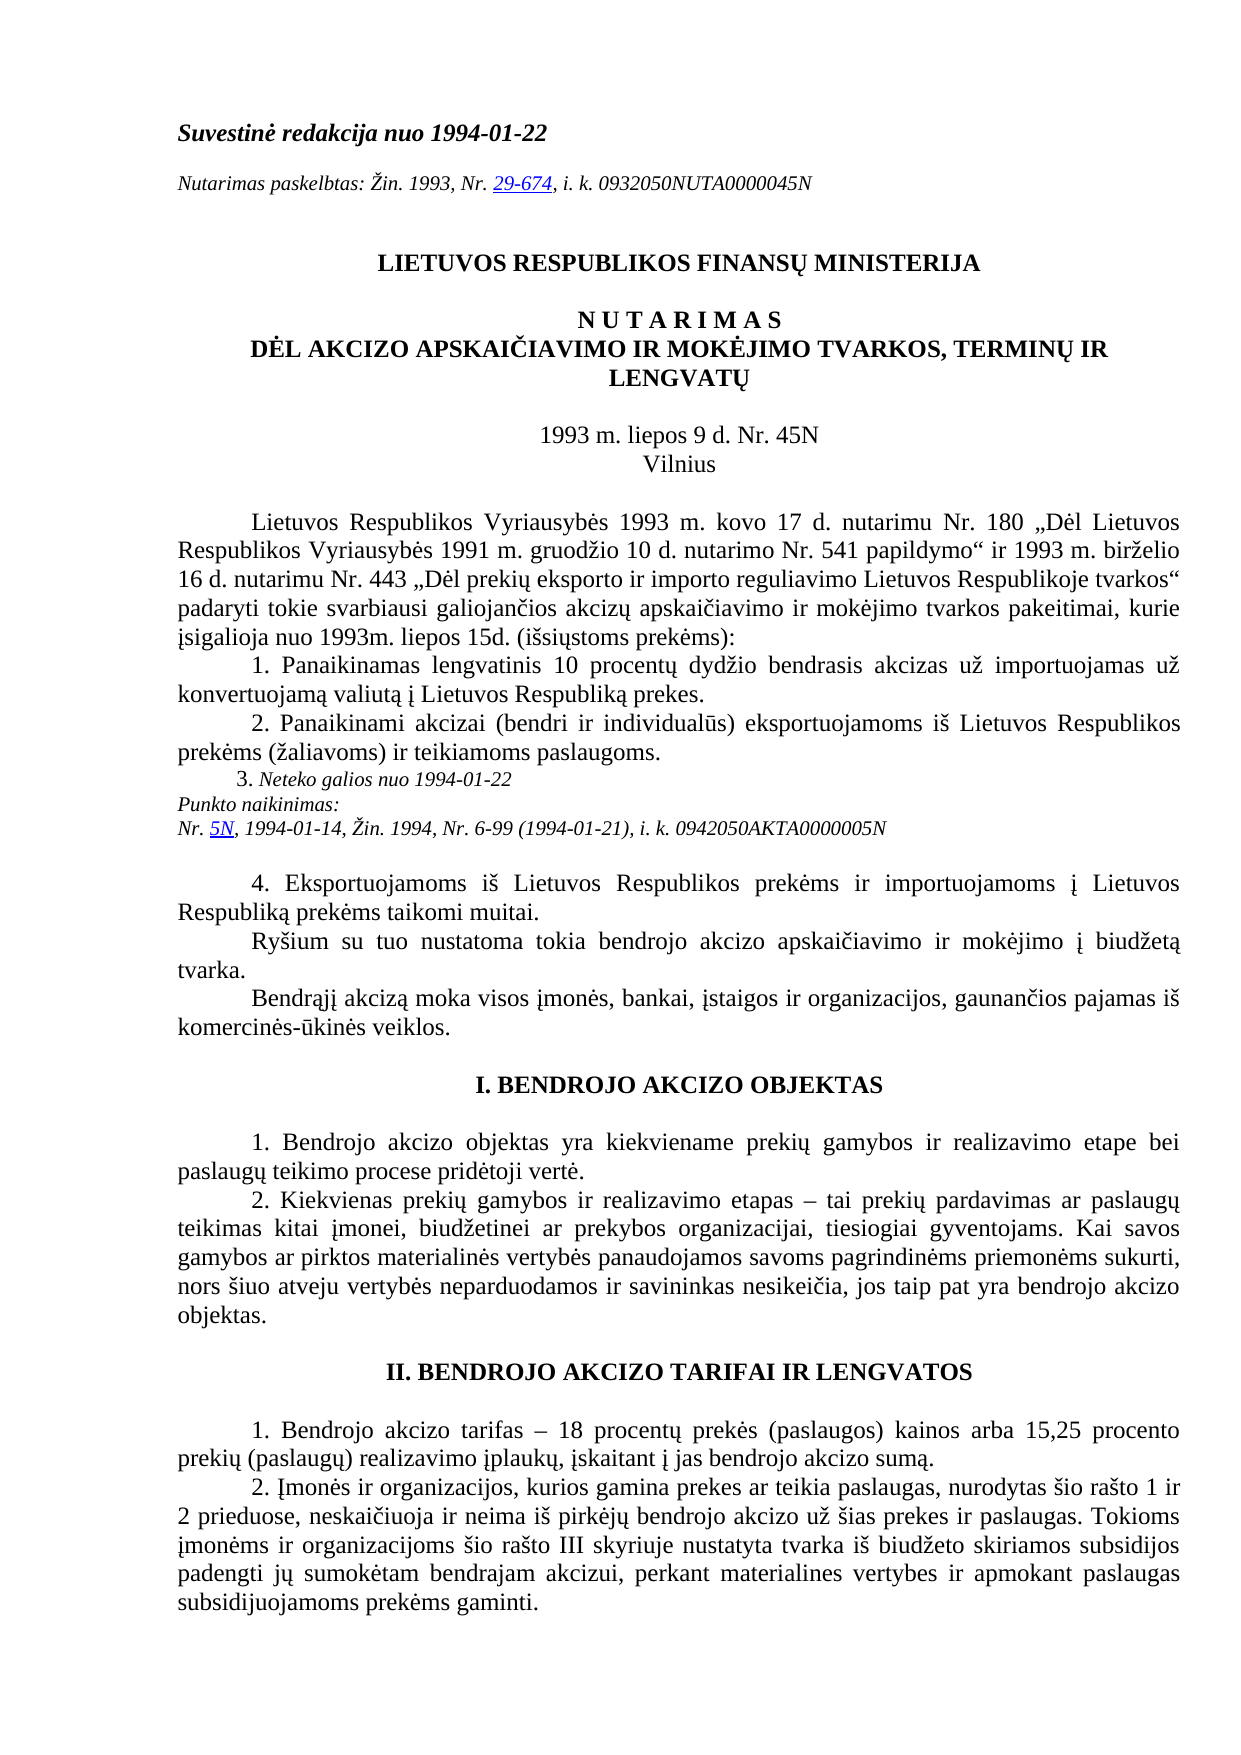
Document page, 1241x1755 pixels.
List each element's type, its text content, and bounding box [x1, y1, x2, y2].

text 4. Eksportuojamoms iš Lietuvos Respublikos prekėms ir importuojamoms į Lietuvos Respubliką prekėms taikomi muitai. [177, 868, 1181, 926]
text Suvestinė redakcija nuo 1994-01-22 [177, 118, 1181, 147]
text Lietuvos Respublikos Vyriausybės 1993 m. kovo 17 d. nutarimu Nr. 180 „Dėl Lietuvos Respublikos Vyriausybės 1991 m. gruodžio 10 d. nutarimo Nr. 541 papildymo“ ir 1993 m. birželio 16 d. nutarimu Nr. 443 „Dėl prekių eksporto ir importo reguliavimo Lietuvos Respublikoje tvarkos“ padaryti tokie svarbiausi galiojančios akcizų apskaičiavimo ir mokėjimo tvarkos pakeitimai, kurie įsigalioja nuo 1993m. liepos 15d. (išsiųstoms prekėms): [177, 507, 1181, 650]
text 1. Panaikinamas lengvatinis 10 procentų dydžio bendrasis akcizas už importuojamas už konvertuojamą valiutą į Lietuvos Respubliką prekes. [177, 650, 1181, 708]
text DĖL AKCIZO APSKAIČIAVIMO IR MOKĖJIMO TVARKOS, TERMINŲ IR LENGVATŲ [177, 334, 1181, 392]
text Punkto naikinimas: [177, 792, 1181, 816]
text Vilnius [177, 449, 1181, 478]
text Ryšium su tuo nustatoma tokia bendrojo akcizo apskaičiavimo ir mokėjimo į biudžetą tvarka. [177, 926, 1181, 983]
text LIETUVOS RESPUBLIKOS FINANSŲ MINISTERIJA [177, 248, 1181, 277]
text Nr. 5N, 1994-01-14, Žin. 1994, Nr. 6-99 (1994-01-21), i. k. 0942050AKTA0000005N [177, 816, 1181, 840]
text 2. Kiekvienas prekių gamybos ir realizavimo etapas – tai prekių pardavimas ar paslaugų teikimas kitai įmonei, biudžetinei ar prekybos organizacijai, tiesiogiai gyventojams. Kai savos gamybos ar pirktos materialinės vertybės panaudojamos savoms pagrindinėms priemonėms sukurti, nors šiuo atveju vertybės neparduodamos ir savininkas nesikeičia, jos taip pat yra bendrojo akcizo objektas. [177, 1185, 1181, 1328]
text N U T A R I M A S [177, 305, 1181, 334]
text 1. Bendrojo akcizo tarifas – 18 procentų prekės (paslaugos) kainos arba 15,25 procento prekių (paslaugų) realizavimo įplaukų, įskaitant į jas bendrojo akcizo sumą. [177, 1415, 1181, 1472]
text 1993 m. liepos 9 d. Nr. 45N [177, 420, 1181, 449]
text Nutarimas paskelbtas: Žin. 1993, Nr. 29-674, i. k. 0932050NUTA0000045N [177, 171, 1181, 195]
text I. BENDROJO AKCIZO OBJEKTAS [177, 1070, 1181, 1098]
text 2. Panaikinami akcizai (bendri ir individualūs) eksportuojamoms iš Lietuvos Respublikos prekėms (žaliavoms) ir teikiamoms paslaugoms. [177, 708, 1181, 765]
text 3. Neteko galios nuo 1994-01-22 [177, 765, 1181, 792]
text Bendrąjį akcizą moka visos įmonės, bankai, įstaigos ir organizacijos, gaunančios pajamas iš komercinės-ūkinės veiklos. [177, 983, 1181, 1041]
text 1. Bendrojo akcizo objektas yra kiekviename prekių gamybos ir realizavimo etape bei paslaugų teikimo procese pridėtoji vertė. [177, 1127, 1181, 1185]
text 2. Įmonės ir organizacijos, kurios gamina prekes ar teikia paslaugas, nurodytas šio rašto 1 ir 2 prieduose, neskaičiuoja ir neima iš pirkėjų bendrojo akcizo už šias prekes ir paslaugas. Tokioms įmonėms ir organizacijoms šio rašto III skyriuje nustatyta tvarka iš biudžeto skiriamos subsidijos padengti jų sumokėtam bendrajam akcizui, perkant materialines vertybes ir apmokant paslaugas subsidijuojamoms prekėms gaminti. [177, 1472, 1181, 1616]
text II. BENDROJO AKCIZO TARIFAI IR LENGVATOS [177, 1357, 1181, 1386]
